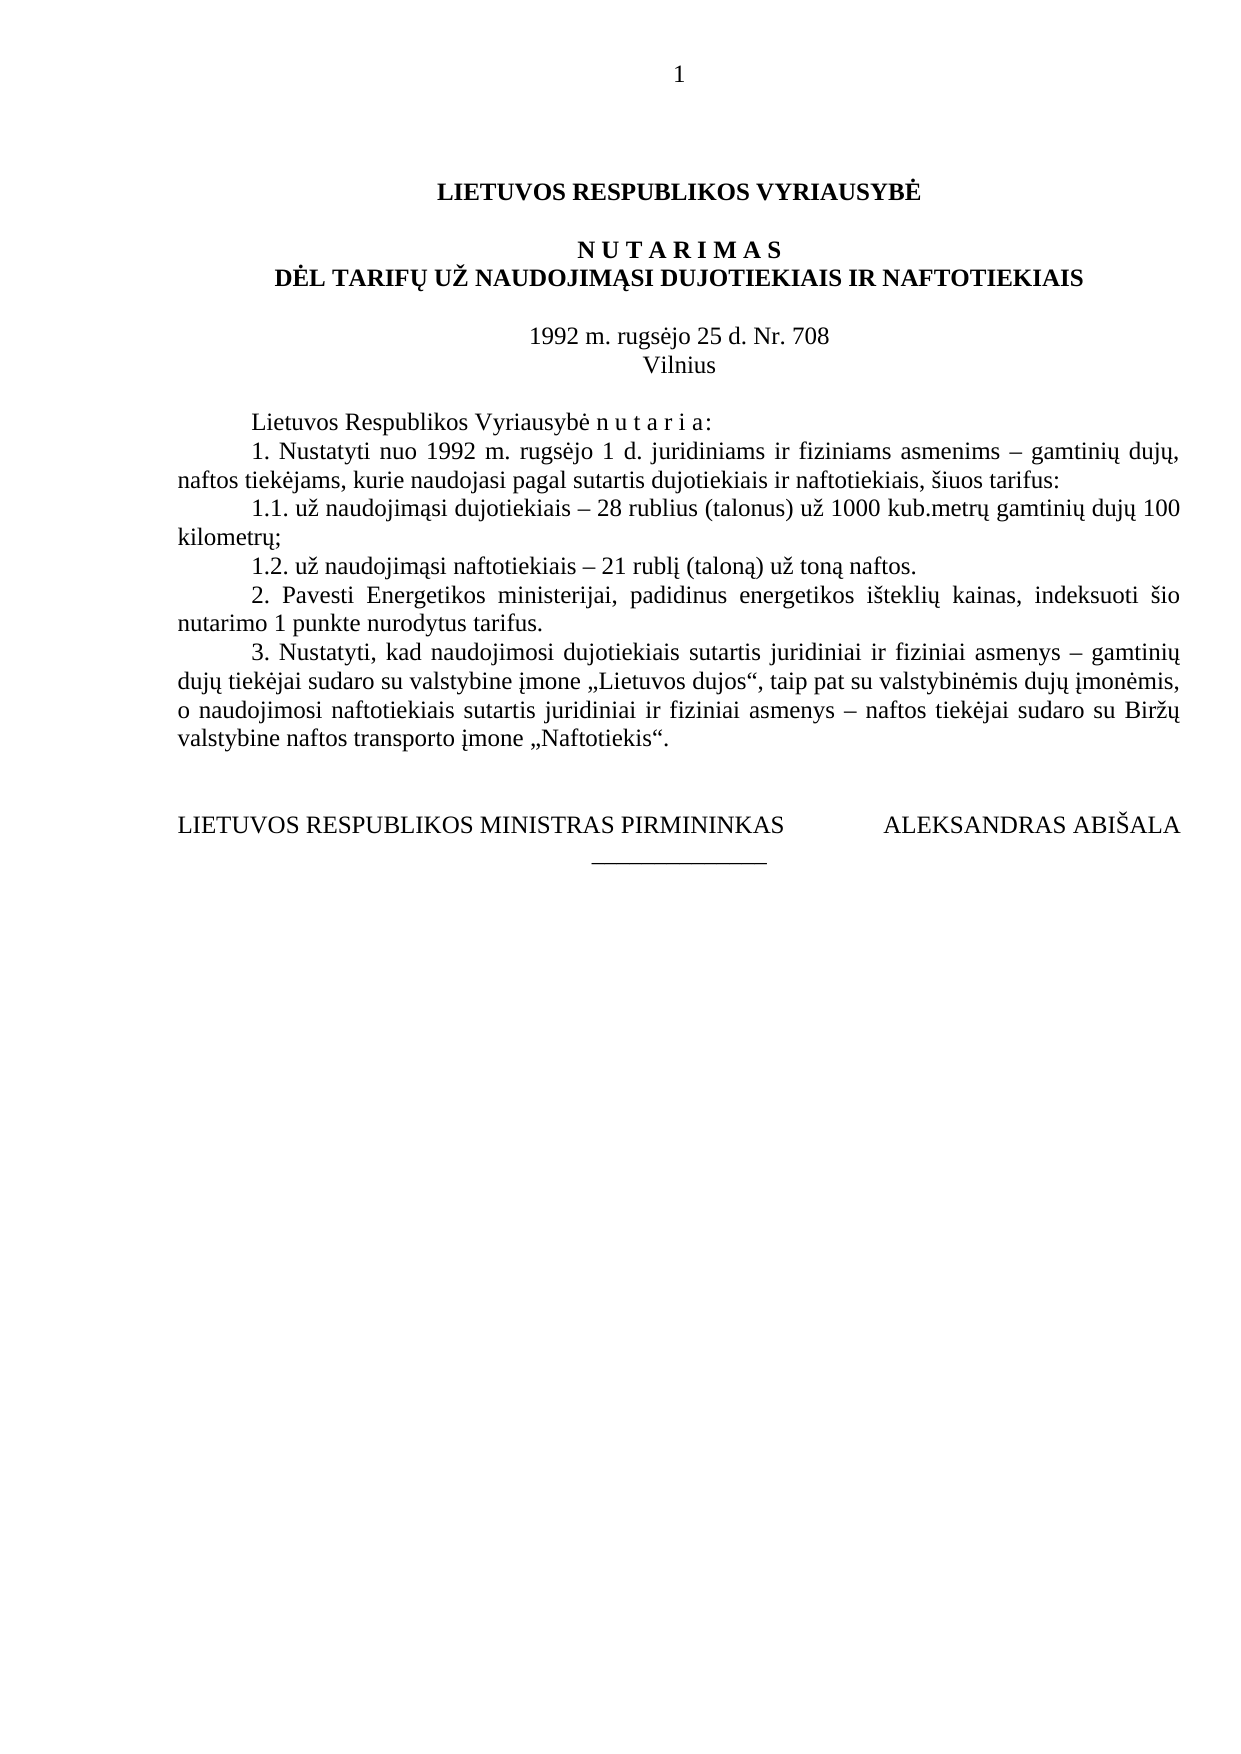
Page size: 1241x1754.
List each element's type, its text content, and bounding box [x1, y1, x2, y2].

text DĖL TARIFŲ UŽ NAUDOJIMĄSI DUJOTIEKIAIS IR NAFTOTIEKIAIS [177, 263, 1181, 292]
text 1.2. už naudojimąsi naftotiekiais – 21 rublį (taloną) už toną naftos. [177, 551, 1181, 580]
text LIETUVOS RESPUBLIKOS MINISTRAS PIRMININKAS ALEKSANDRAS ABIŠALA [177, 810, 1181, 838]
text LIETUVOS RESPUBLIKOS VYRIAUSYBĖ [177, 177, 1181, 206]
text 3. Nustatyti, kad naudojimosi dujotiekiais sutartis juridiniai ir fiziniai asmenys – gamtinių dujų tiekėjai sudaro su valstybine įmone „Lietuvos dujos“, taip pat su valstybinėmis dujų įmonėmis, o naudojimosi naftotiekiais sutartis juridiniai ir fiziniai asmenys – naftos tiekėjai sudaro su Biržų valstybine naftos transporto įmone „Naftotiekis“. [177, 637, 1181, 752]
text ______________ [177, 838, 1181, 867]
text Vilnius [177, 350, 1181, 378]
text 1992 m. rugsėjo 25 d. Nr. 708 [177, 321, 1181, 350]
text Lietuvos Respublikos Vyriausybė nutaria: [177, 407, 1181, 436]
text 1. Nustatyti nuo 1992 m. rugsėjo 1 d. juridiniams ir fiziniams asmenims – gamtinių dujų, naftos tiekėjams, kurie naudojasi pagal sutartis dujotiekiais ir naftotiekiais, šiuos tarifus: [177, 436, 1181, 493]
text 2. Pavesti Energetikos ministerijai, padidinus energetikos išteklių kainas, indeksuoti šio nutarimo 1 punkte nurodytus tarifus. [177, 580, 1181, 637]
text N U T A R I M A S [177, 235, 1181, 263]
text 1.1. už naudojimąsi dujotiekiais – 28 rublius (talonus) už 1000 kub.metrų gamtinių dujų 100 kilometrų; [177, 493, 1181, 551]
